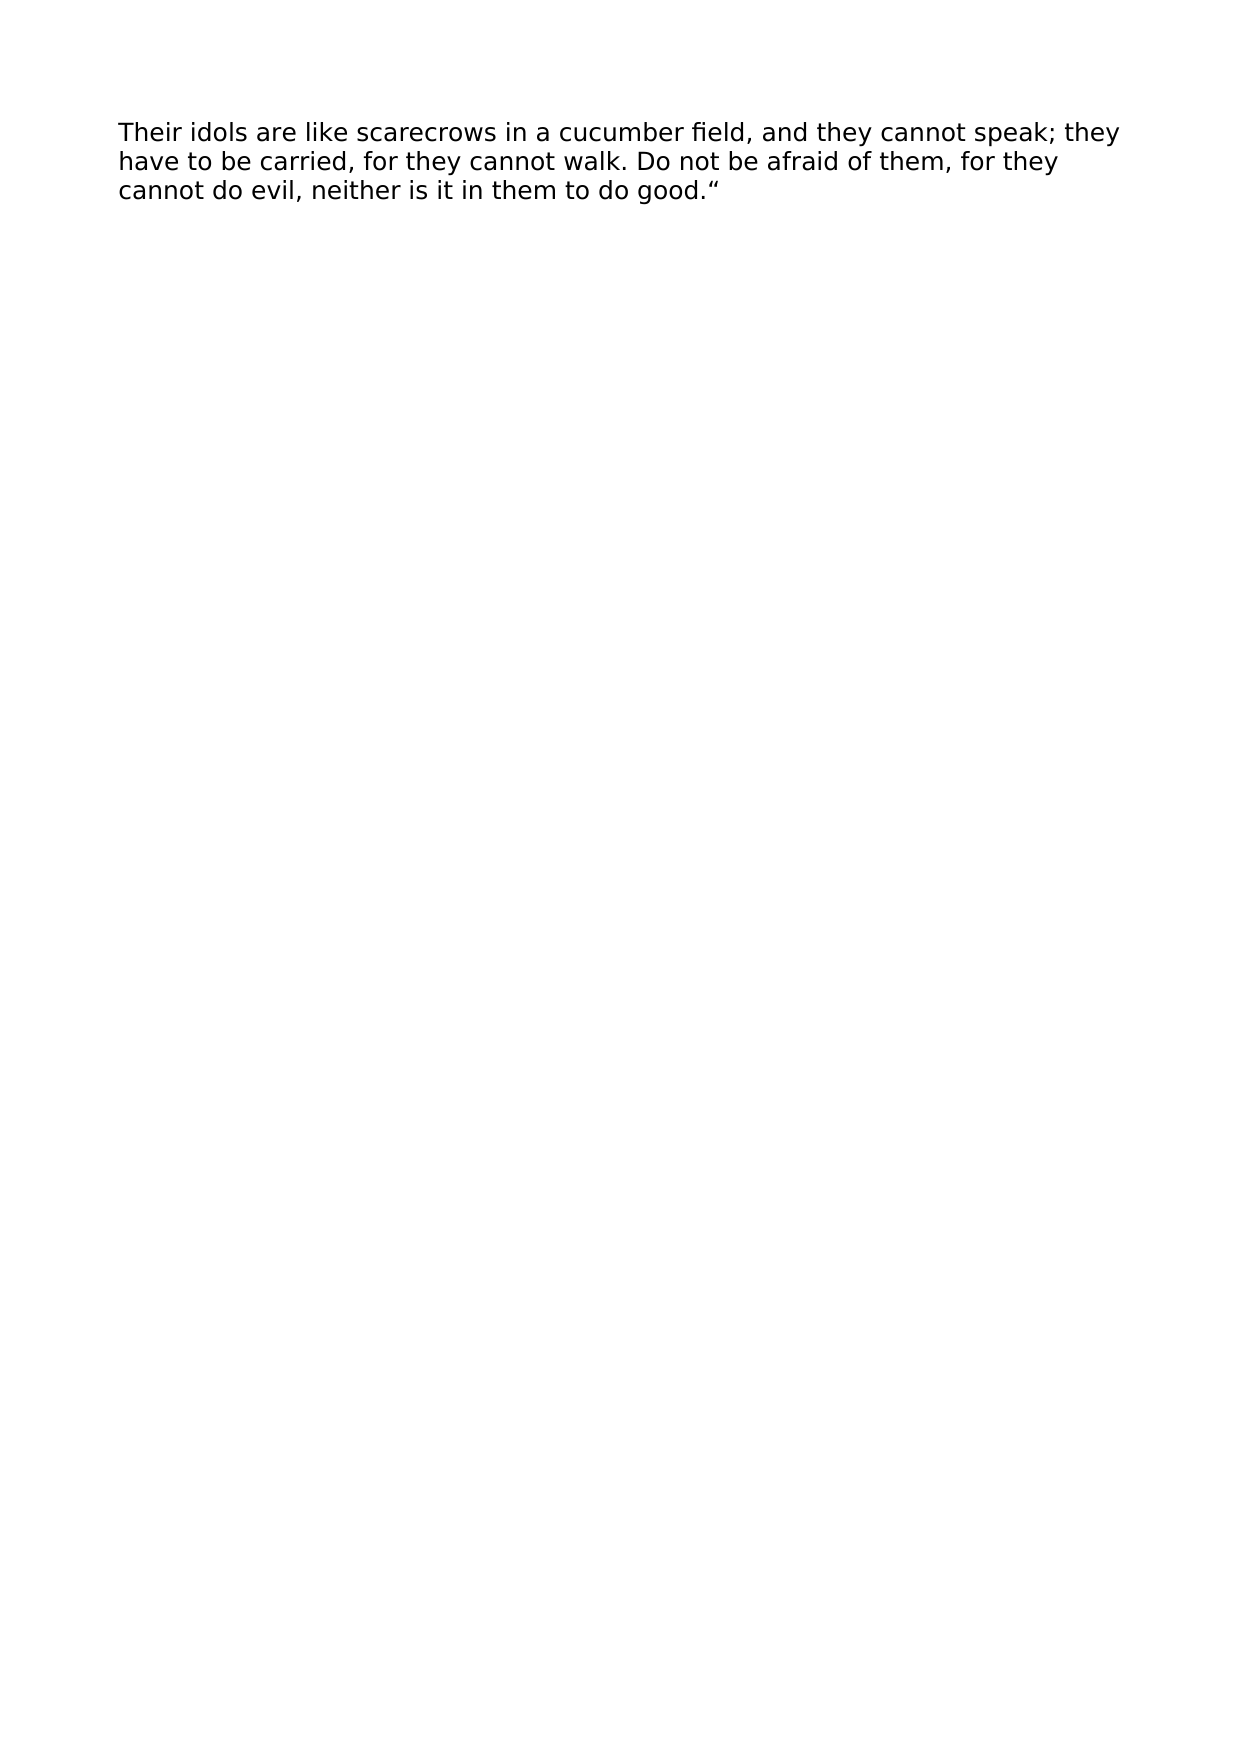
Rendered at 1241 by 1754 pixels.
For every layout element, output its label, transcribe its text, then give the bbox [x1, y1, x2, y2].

text Their idols are like scarecrows in a cucumber field, and they cannot speak; they have to be carried, for they cannot walk. Do not be afraid of them, for they cannot do evil, neither is it in them to do good.“ [118, 118, 1122, 206]
